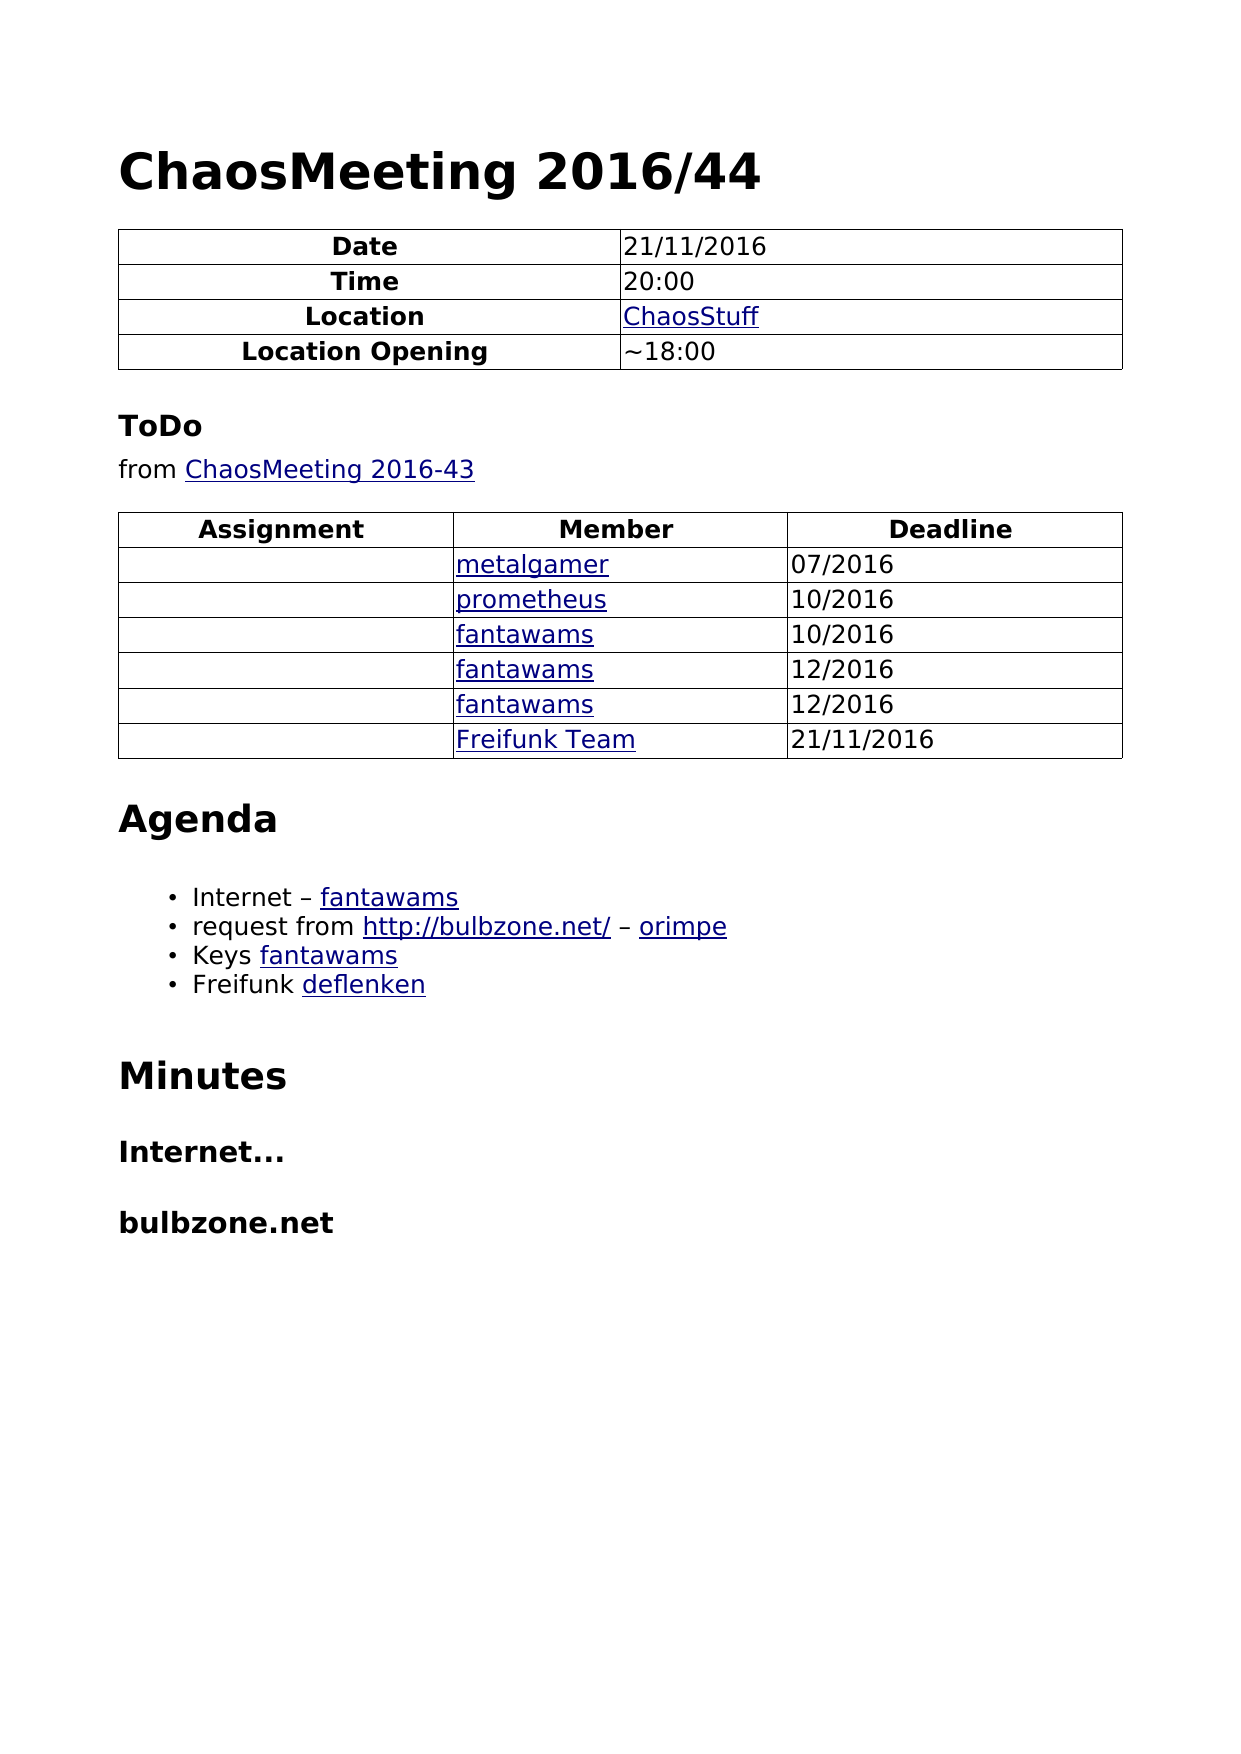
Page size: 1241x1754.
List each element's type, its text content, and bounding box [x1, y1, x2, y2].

list request from http://bulbzone.net/ – orimpe [177, 912, 1122, 941]
table_cell [119, 618, 453, 652]
table_header Member [454, 513, 787, 547]
table_cell fantawams [454, 618, 787, 652]
table_cell Time [119, 265, 620, 299]
table_header Assignment [119, 513, 453, 547]
table_cell 12/2016 [788, 653, 1122, 687]
table_header Deadline [788, 513, 1122, 547]
text from ChaosMeeting 2016-43 [118, 455, 1122, 484]
table_cell metalgamer [454, 548, 787, 582]
subtitle Agenda [118, 797, 1122, 841]
table_cell [119, 689, 453, 722]
table_header Date [119, 230, 620, 264]
list Freifunk deflenken [177, 971, 1122, 1000]
table_header 21/11/2016 [621, 230, 1122, 264]
table_cell 21/11/2016 [788, 724, 1122, 758]
table_cell [119, 724, 453, 758]
table_cell Location Opening [119, 335, 620, 369]
table_cell Location [119, 300, 620, 334]
table_cell fantawams [454, 653, 787, 687]
table_cell ~18:00 [621, 335, 1122, 369]
table_cell 10/2016 [788, 583, 1122, 617]
table_cell 20:00 [621, 265, 1122, 299]
subtitle ChaosMeeting 2016/44 [118, 143, 1122, 201]
table_cell Freifunk Team [454, 724, 787, 758]
subtitle Internet... [118, 1135, 1122, 1169]
subtitle ToDo [118, 409, 1122, 443]
table_cell [119, 653, 453, 687]
table_cell fantawams [454, 689, 787, 722]
table_cell [119, 548, 453, 582]
subtitle bulbzone.net [118, 1207, 1122, 1241]
table_cell 10/2016 [788, 618, 1122, 652]
table_cell 07/2016 [788, 548, 1122, 582]
table_cell 12/2016 [788, 689, 1122, 722]
table_cell prometheus [454, 583, 787, 617]
table_cell ChaosStuff [621, 300, 1122, 334]
list Keys fantawams [177, 941, 1122, 971]
list Internet – fantawams [177, 883, 1122, 912]
table_cell [119, 583, 453, 617]
subtitle Minutes [118, 1054, 1122, 1098]
